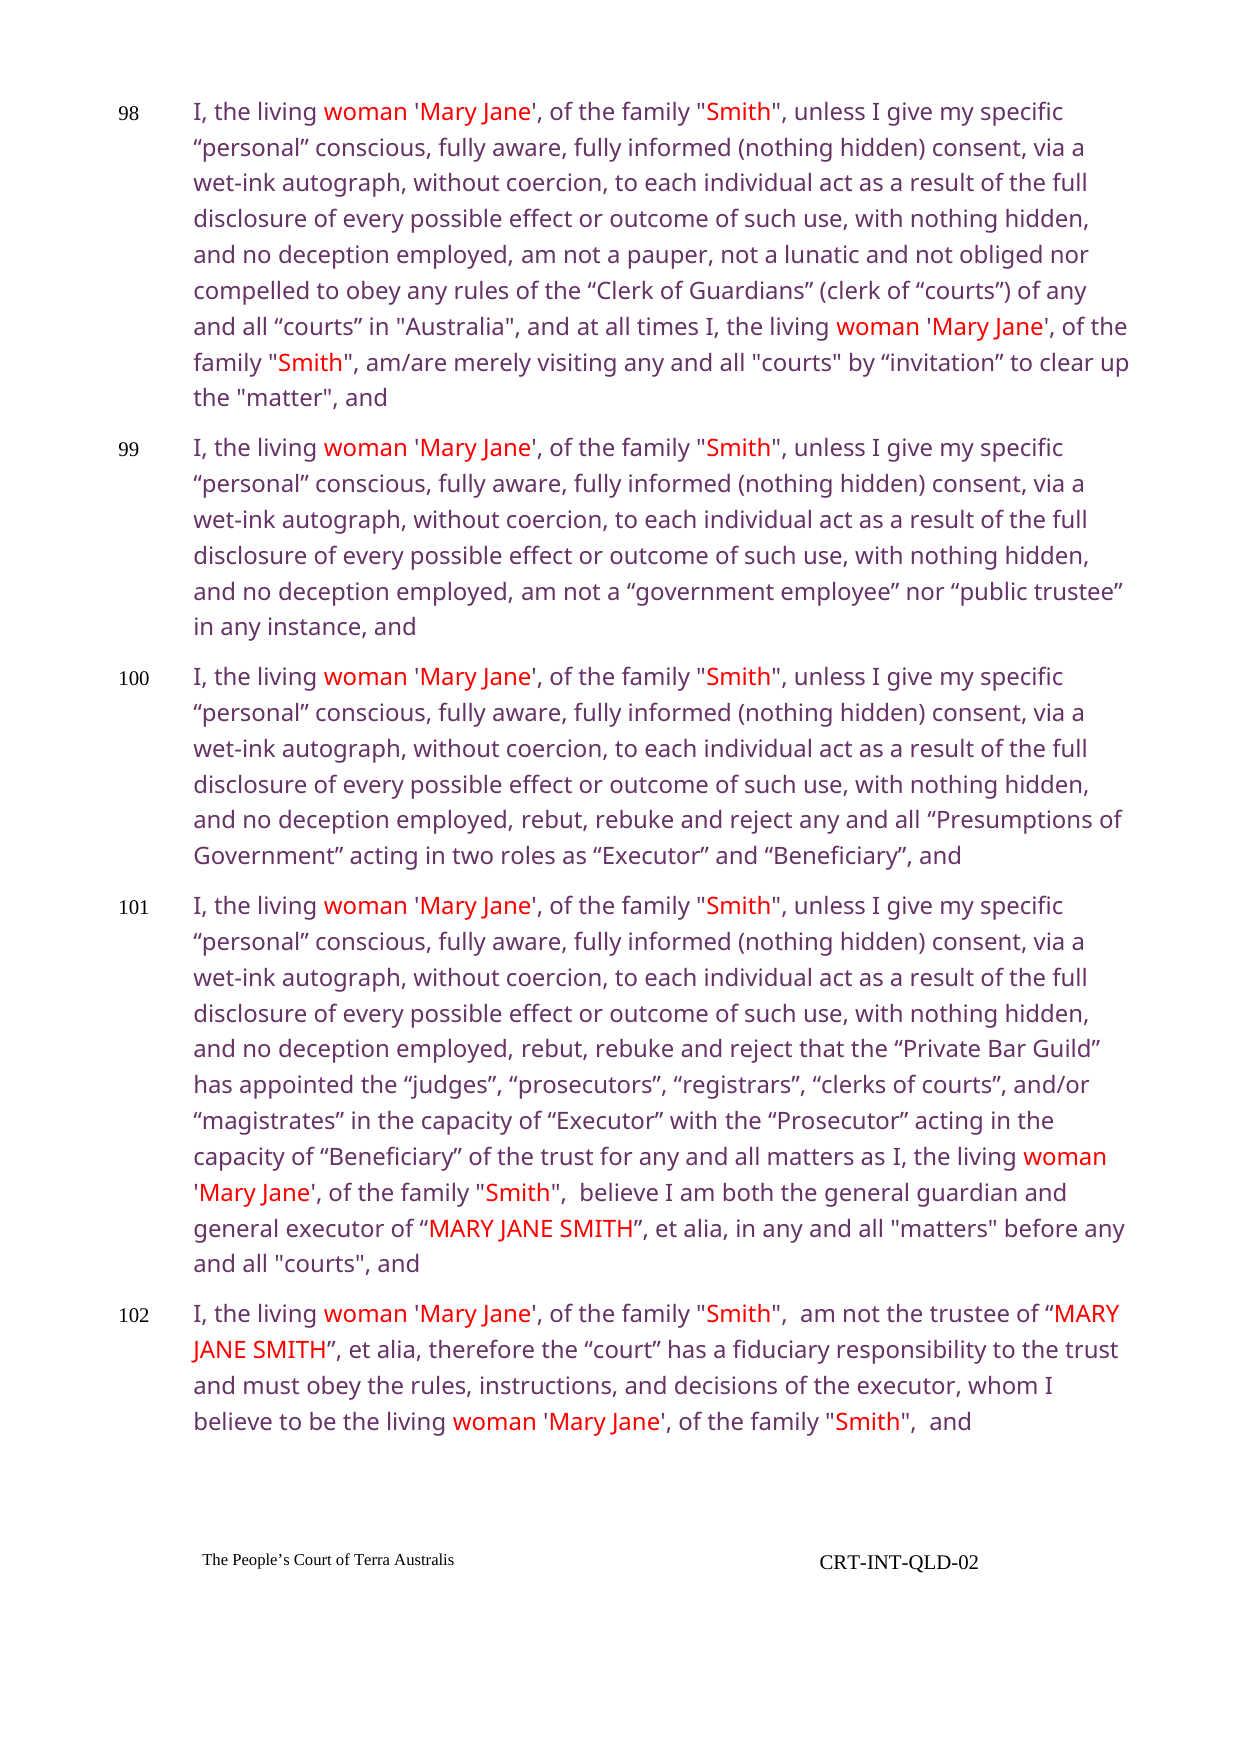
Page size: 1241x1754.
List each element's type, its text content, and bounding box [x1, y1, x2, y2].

list I, the living woman 'Mary Jane', of the family "Smith", unless I give my specific “personal” conscious, fully aware, fully informed (nothing hidden) consent, via a wet-ink autograph, without coercion, to each individual act as a result of the full disclosure of every possible effect or outcome of such use, with nothing hidden, and no deception employed, am not a “government employee” nor “public trustee” in any instance, and [118, 431, 1134, 643]
list I, the living woman 'Mary Jane', of the family "Smith", am not the trustee of “MARY JANE SMITH”, et alia, therefore the “court” has a fiduciary responsibility to the trust and must obey the rules, instructions, and decisions of the executor, whom I believe to be the living woman 'Mary Jane', of the family "Smith", and [118, 1297, 1134, 1437]
list I, the living woman 'Mary Jane', of the family "Smith", unless I give my specific “personal” conscious, fully aware, fully informed (nothing hidden) consent, via a wet-ink autograph, without coercion, to each individual act as a result of the full disclosure of every possible effect or outcome of such use, with nothing hidden, and no deception employed, am not a pauper, not a lunatic and not obliged nor compelled to obey any rules of the “Clerk of Guardians” (clerk of “courts”) of any and all “courts” in "Australia", and at all times I, the living woman 'Mary Jane', of the family "Smith", am/are merely visiting any and all "courts" by “invitation” to clear up the "matter", and [118, 94, 1134, 414]
list I, the living woman 'Mary Jane', of the family "Smith", unless I give my specific “personal” conscious, fully aware, fully informed (nothing hidden) consent, via a wet-ink autograph, without coercion, to each individual act as a result of the full disclosure of every possible effect or outcome of such use, with nothing hidden, and no deception employed, rebut, rebuke and reject any and all “Presumptions of Government” acting in two roles as “Executor” and “Beneficiary”, and [118, 660, 1134, 872]
list I, the living woman 'Mary Jane', of the family "Smith", unless I give my specific “personal” conscious, fully aware, fully informed (nothing hidden) consent, via a wet-ink autograph, without coercion, to each individual act as a result of the full disclosure of every possible effect or outcome of such use, with nothing hidden, and no deception employed, rebut, rebuke and reject that the “Private Bar Guild” has appointed the “judges”, “prosecutors”, “registrars”, “clerks of courts”, and/or “magistrates” in the capacity of “Executor” with the “Prosecutor” acting in the capacity of “Beneficiary” of the trust for any and all matters as I, the living woman 'Mary Jane', of the family "Smith", believe I am both the general guardian and general executor of “MARY JANE SMITH”, et alia, in any and all "matters" before any and all "courts", and [118, 889, 1134, 1280]
